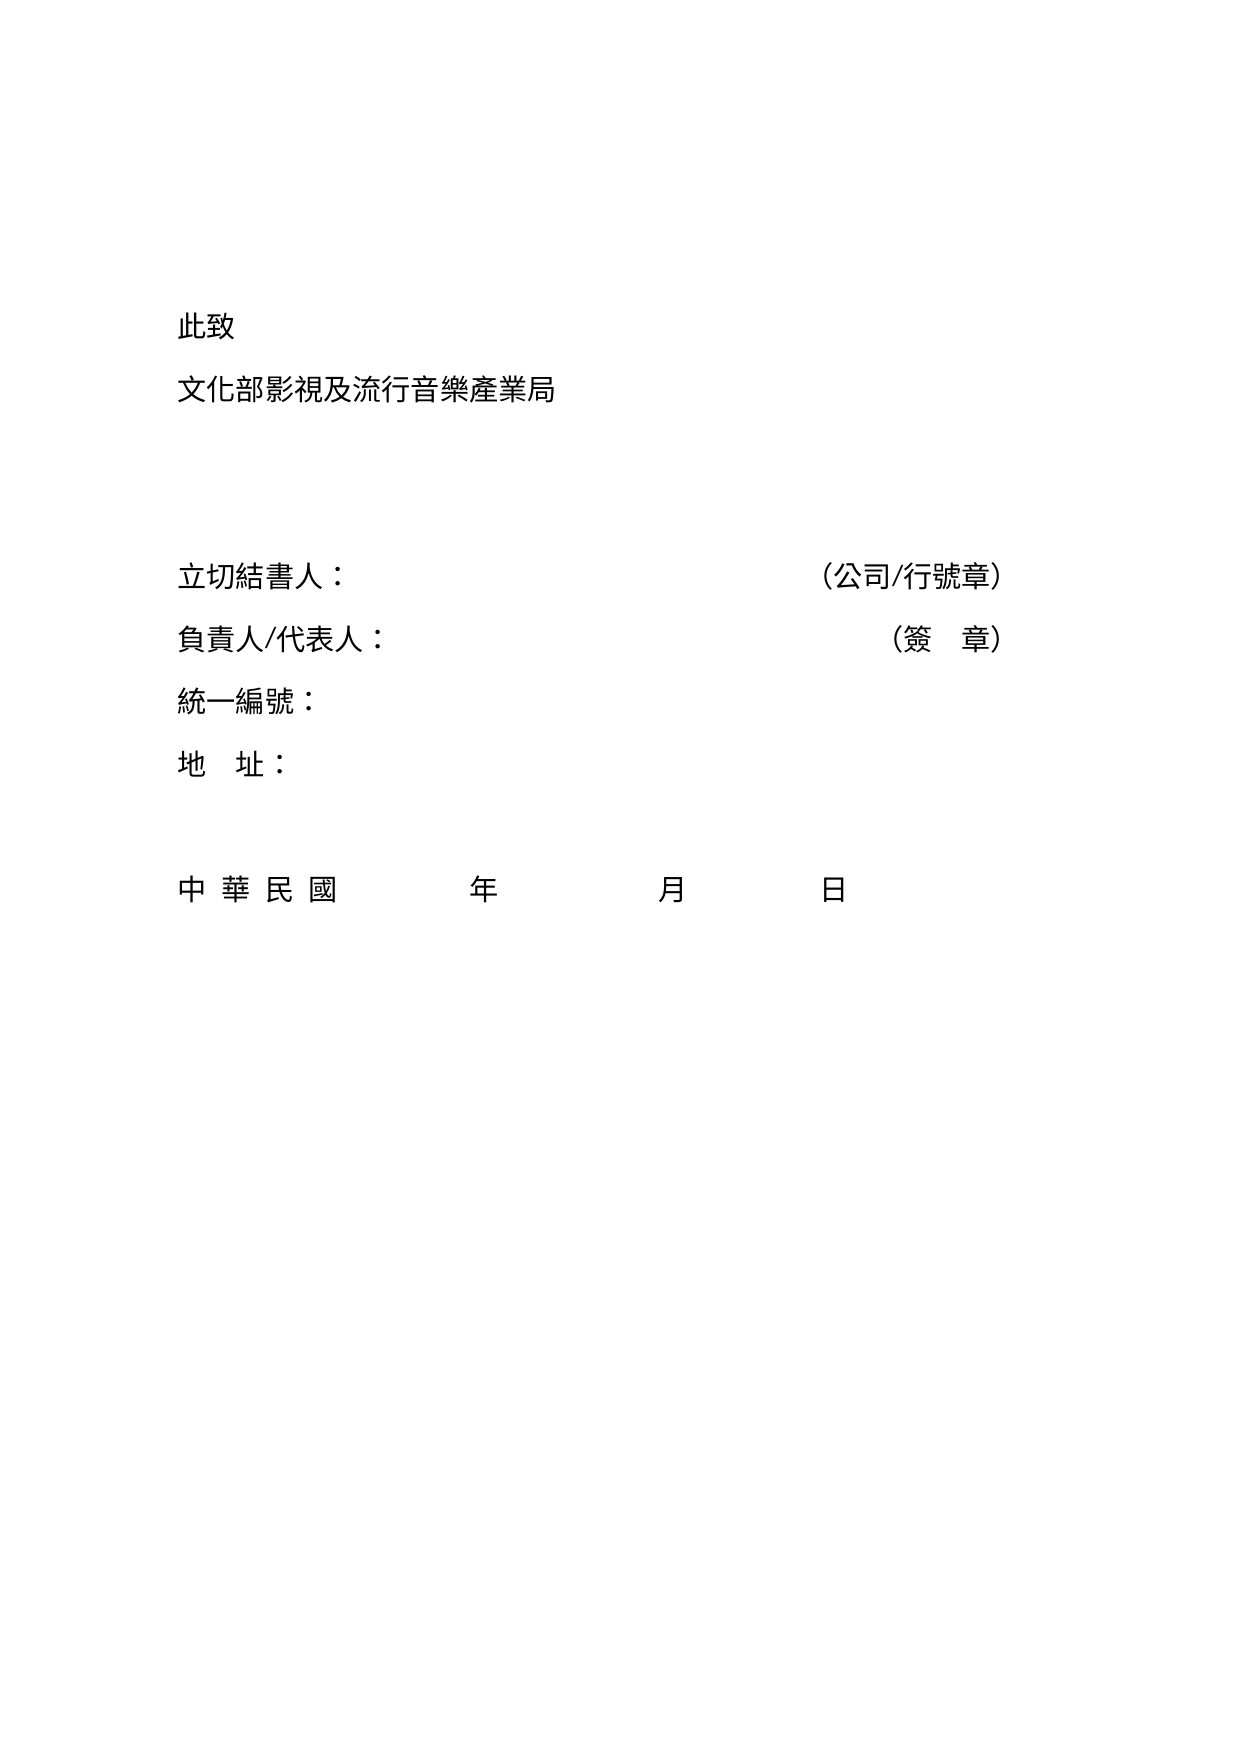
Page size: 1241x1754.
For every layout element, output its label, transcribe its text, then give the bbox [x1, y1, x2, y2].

text 中 華 民 國 年 月 日 [177, 846, 1092, 908]
text 負責人/代表人： （簽 章） [177, 596, 1092, 658]
text 此致 [177, 283, 1092, 346]
text 文化部影視及流行音樂產業局 [177, 346, 1092, 408]
text 地 址： [177, 721, 1092, 783]
text 立切結書人： （公司/行號章） [177, 533, 1092, 596]
text 統一編號： [177, 658, 1092, 721]
